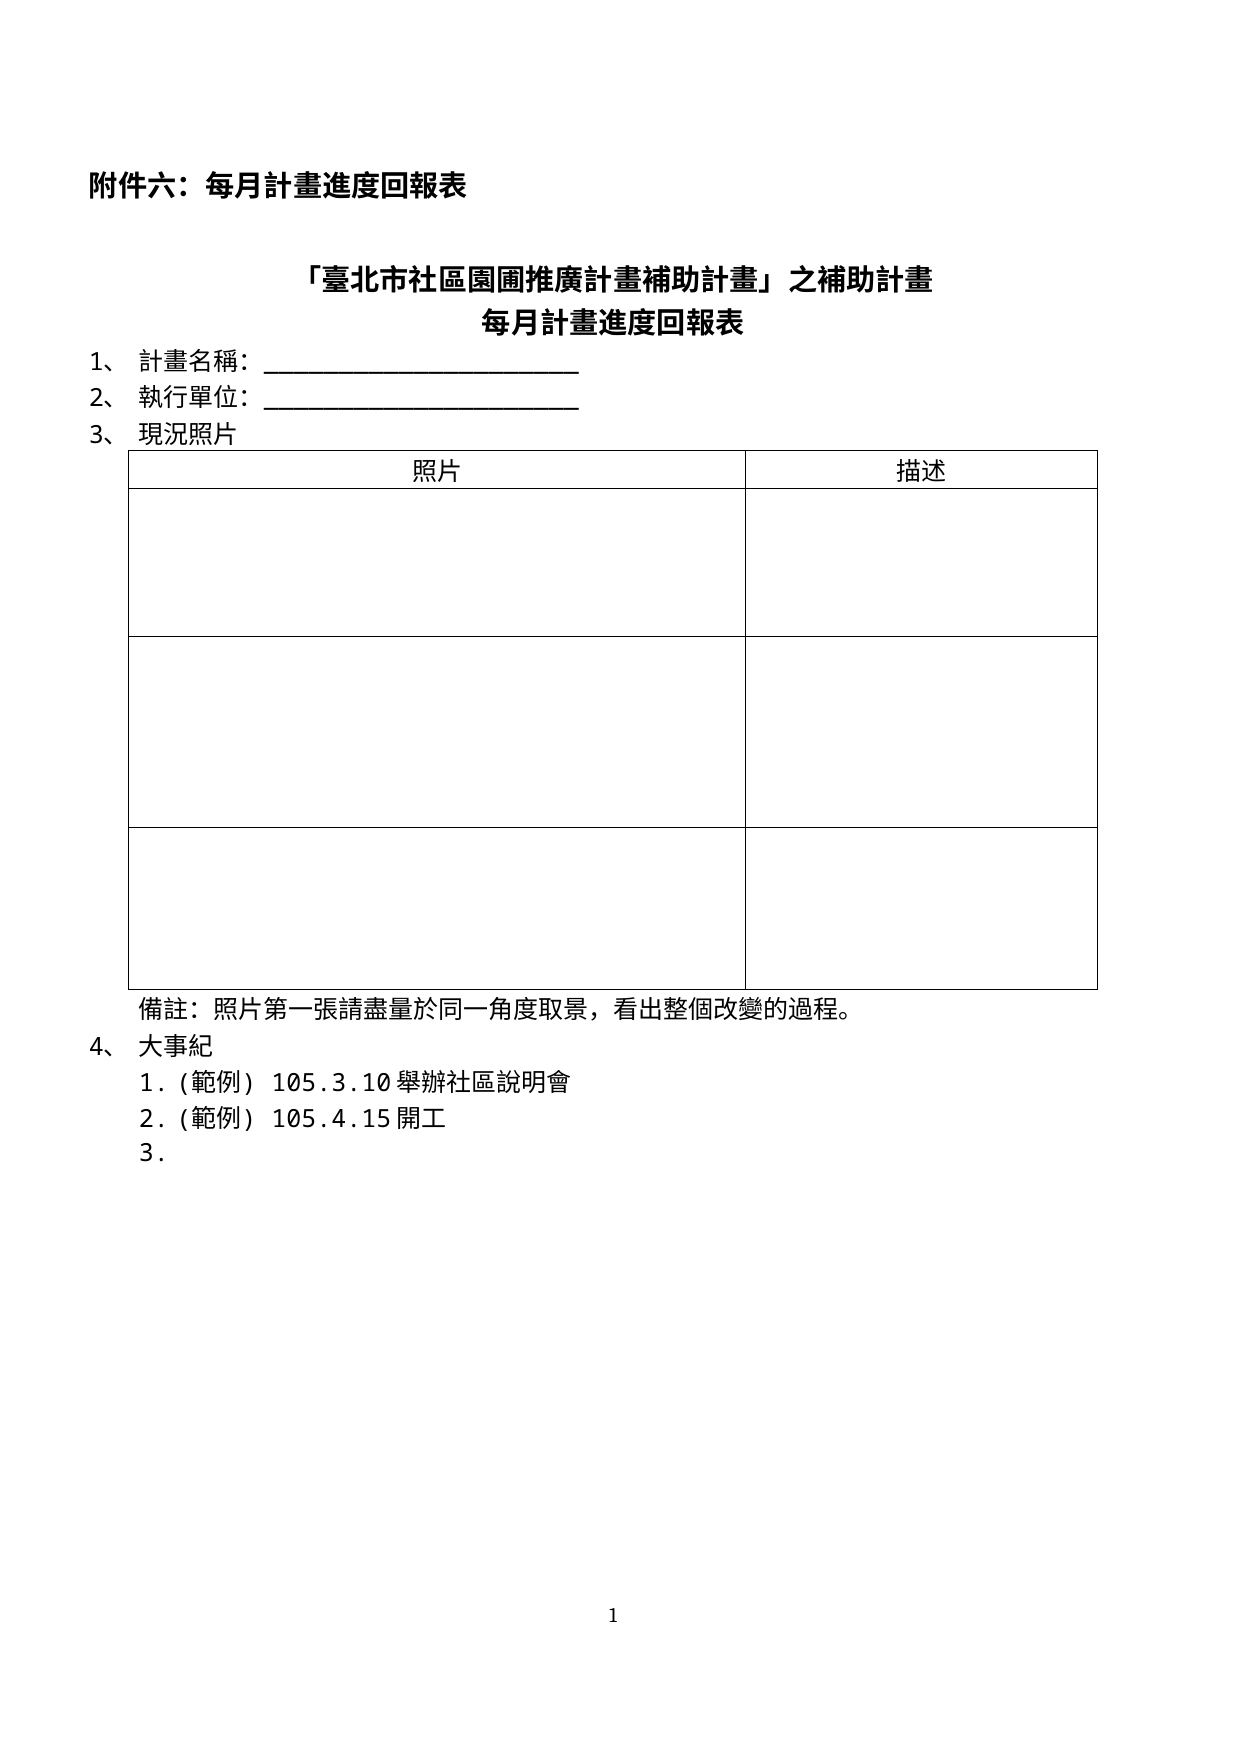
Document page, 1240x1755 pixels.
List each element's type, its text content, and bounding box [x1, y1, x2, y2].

list 計畫名稱：_____________________ [89, 342, 1137, 378]
table_header 照片 [129, 451, 745, 488]
list 大事紀 [89, 1026, 1137, 1062]
table_cell [746, 489, 1097, 636]
text 每月計畫進度回報表 [89, 299, 1137, 342]
list 備註：照片第一張請盡量於同一角度取景，看出整個改變的過程。 [139, 990, 1137, 1026]
table_cell [746, 828, 1097, 989]
table_cell [746, 637, 1097, 827]
list (範例) 105.3.10舉辦社區說明會 [139, 1062, 1137, 1099]
table_header 描述 [746, 451, 1097, 488]
list 執行單位：_____________________ [89, 378, 1137, 414]
text 附件六：每月計畫進度回報表 [89, 162, 1137, 205]
table_cell [129, 828, 745, 989]
table_cell [129, 489, 745, 636]
list (範例) 105.4.15開工 [139, 1099, 1137, 1135]
table_cell [129, 637, 745, 827]
list 現況照片 [89, 414, 1137, 450]
text 「臺北市社區園圃推廣計畫補助計畫」之補助計畫 [89, 257, 1137, 299]
